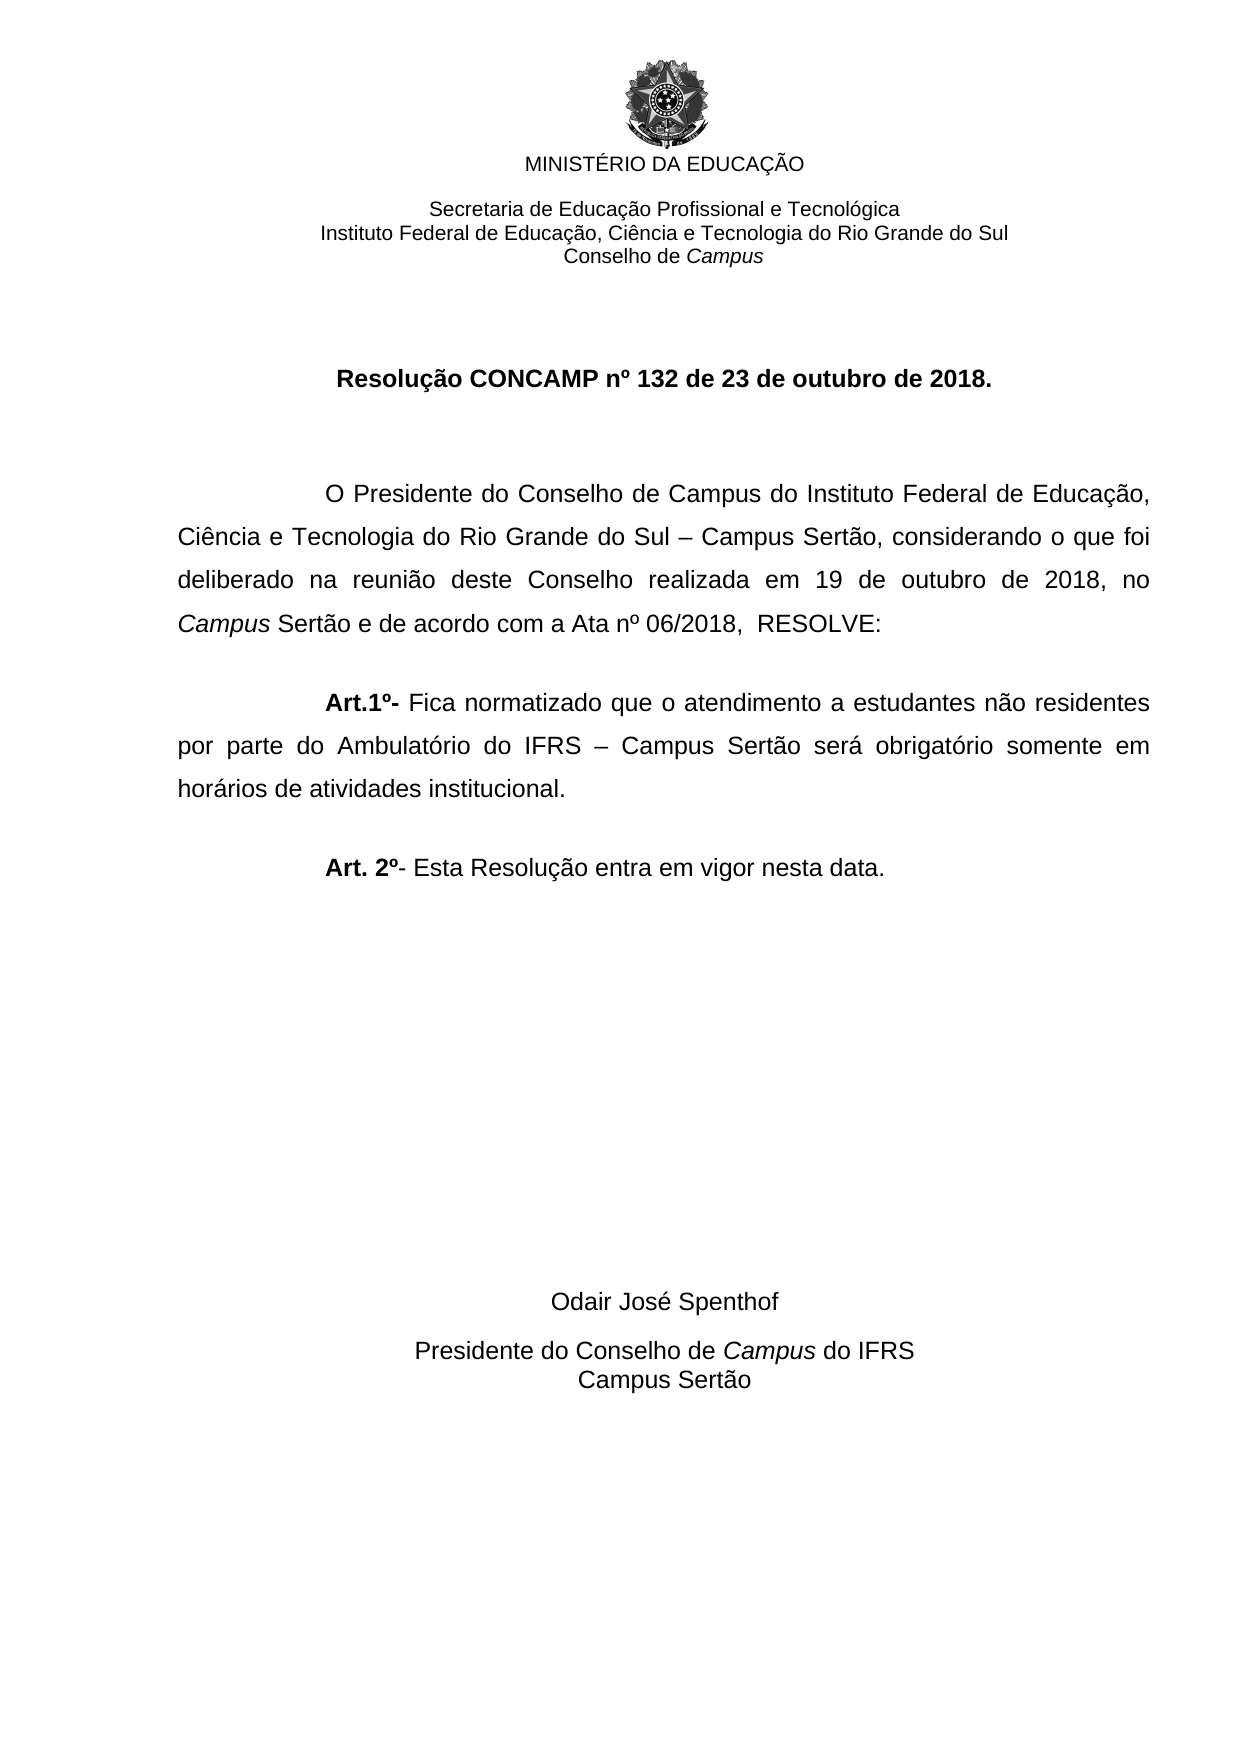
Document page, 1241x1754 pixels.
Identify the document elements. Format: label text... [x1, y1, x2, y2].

text Art.1º- Fica normatizado que o atendimento a estudantes não residentes por parte do Ambulatório do IFRS – Campus Sertão será obrigatório somente em horários de atividades institucional. [177, 688, 1152, 803]
text Campus Sertão [177, 1365, 1152, 1393]
text O Presidente do Conselho de Campus do Instituto Federal de Educação, Ciência e Tecnologia do Rio Grande do Sul – Campus Sertão, considerando o que foi deliberado na reunião deste Conselho realizada em 19 de outubro de 2018, no Campus Sertão e de acordo com a Ata nº 06/2018, RESOLVE: [177, 479, 1152, 637]
text Odair José Spenthof [177, 1286, 1152, 1315]
text Presidente do Conselho de Campus do IFRS [177, 1336, 1152, 1365]
picture [625, 60, 709, 149]
text Art. 2º- Esta Resolução entra em vigor nesta data. [177, 853, 1152, 882]
text Resolução CONCAMP nº 132 de 23 de outubro de 2018. [177, 364, 1152, 393]
